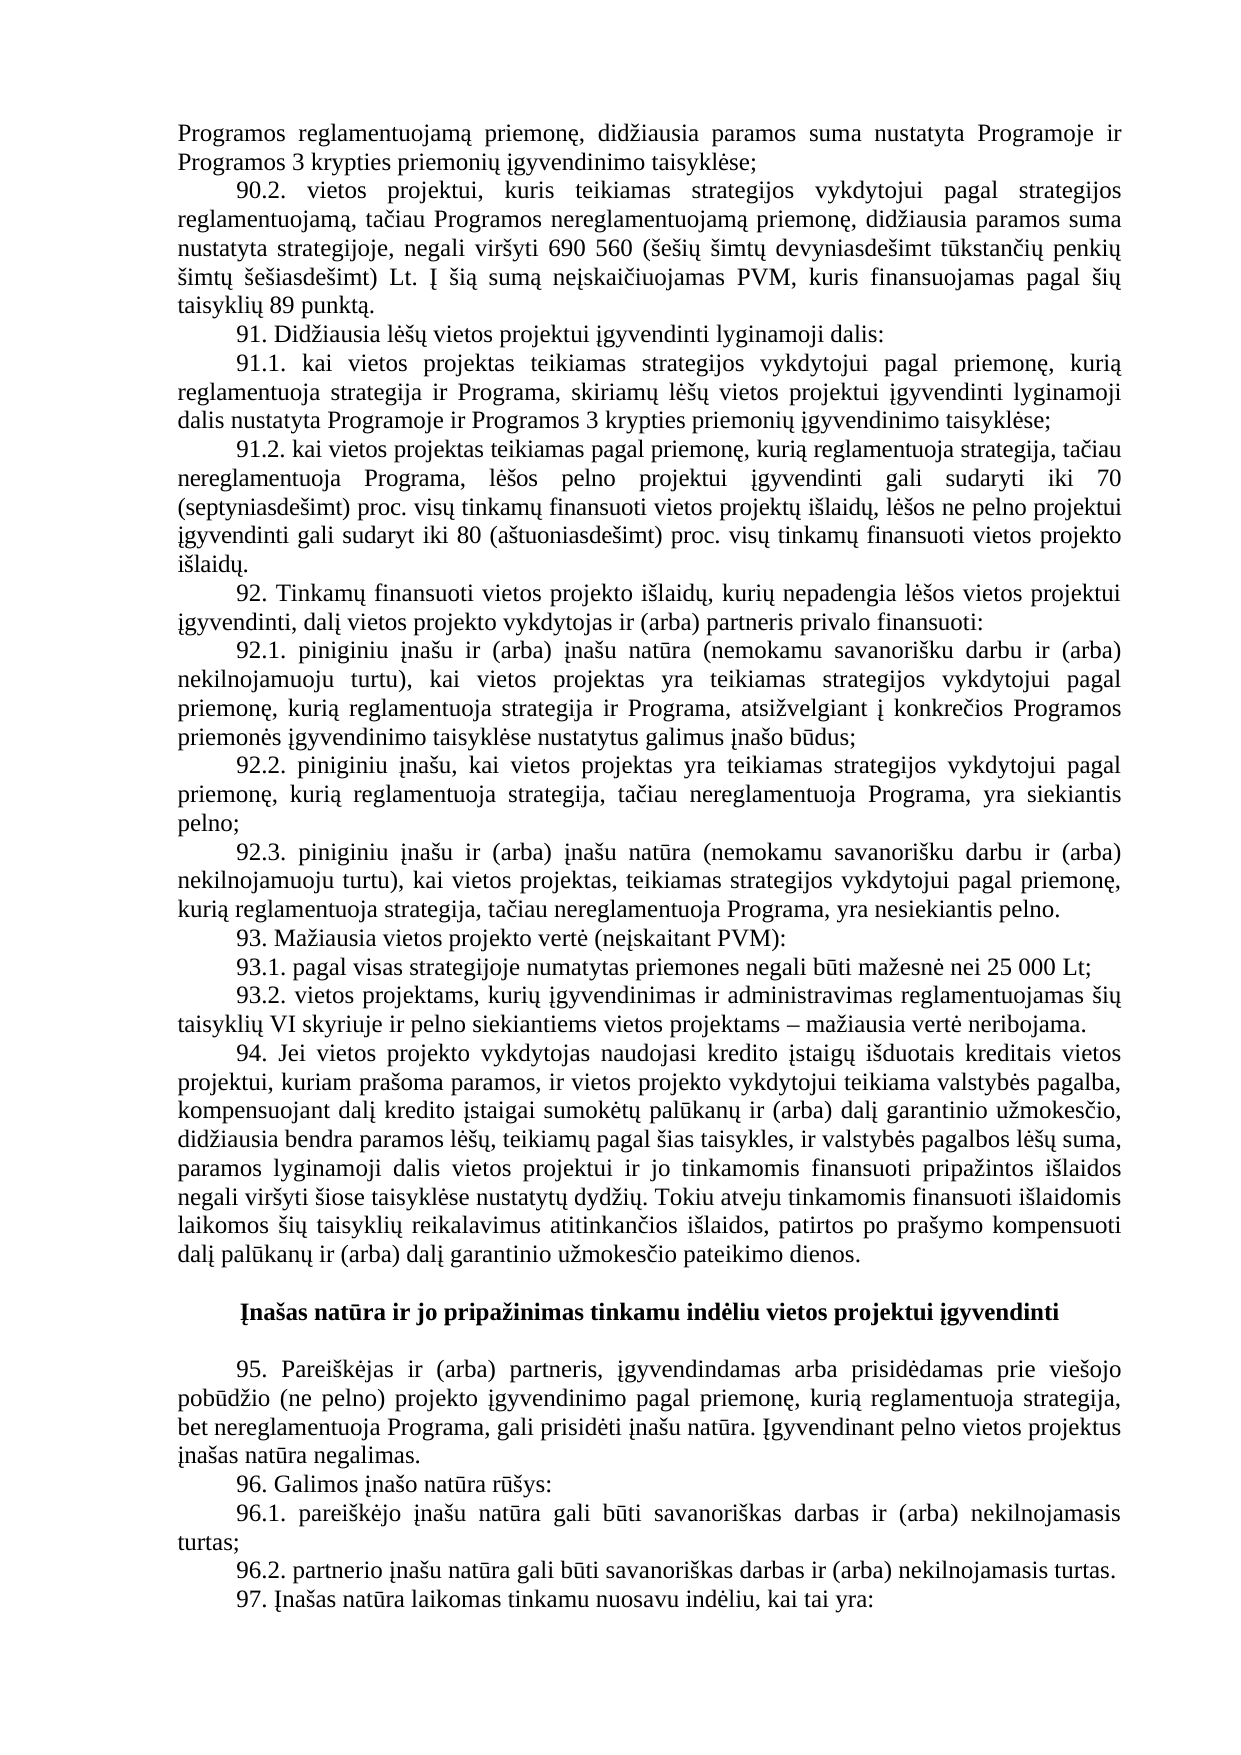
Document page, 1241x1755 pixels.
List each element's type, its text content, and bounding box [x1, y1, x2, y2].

text 97. Įnašas natūra laikomas tinkamu nuosavu indėliu, kai tai yra: [177, 1584, 1122, 1613]
text 95. Pareiškėjas ir (arba) partneris, įgyvendindamas arba prisidėdamas prie viešojo pobūdžio (ne pelno) projekto įgyvendinimo pagal priemonę, kurią reglamentuoja strategija, bet nereglamentuoja Programa, gali prisidėti įnašu natūra. Įgyvendinant pelno vietos projektus įnašas natūra negalimas. [177, 1354, 1122, 1469]
text 90.2. vietos projektui, kuris teikiamas strategijos vykdytojui pagal strategijos reglamentuojamą, tačiau Programos nereglamentuojamą priemonę, didžiausia paramos suma nustatyta strategijoje, negali viršyti 690 560 (šešių šimtų devyniasdešimt tūkstančių penkių šimtų šešiasdešimt) Lt. Į šią sumą neįskaičiuojamas PVM, kuris finansuojamas pagal šių taisyklių 89 punktą. [177, 176, 1122, 319]
text 92.2. piniginiu įnašu, kai vietos projektas yra teikiamas strategijos vykdytojui pagal priemonę, kurią reglamentuoja strategija, tačiau nereglamentuoja Programa, yra siekiantis pelno; [177, 751, 1122, 837]
text 94. Jei vietos projekto vykdytojas naudojasi kredito įstaigų išduotais kreditais vietos projektui, kuriam prašoma paramos, ir vietos projekto vykdytojui teikiama valstybės pagalba, kompensuojant dalį kredito įstaigai sumokėtų palūkanų ir (arba) dalį garantinio užmokesčio, didžiausia bendra paramos lėšų, teikiamų pagal šias taisykles, ir valstybės pagalbos lėšų suma, paramos lyginamoji dalis vietos projektui ir jo tinkamomis finansuoti pripažintos išlaidos negali viršyti šiose taisyklėse nustatytų dydžių. Tokiu atveju tinkamomis finansuoti išlaidomis laikomos šių taisyklių reikalavimus atitinkančios išlaidos, patirtos po prašymo kompensuoti dalį palūkanų ir (arba) dalį garantinio užmokesčio pateikimo dienos. [177, 1038, 1122, 1268]
text 91.1. kai vietos projektas teikiamas strategijos vykdytojui pagal priemonę, kurią reglamentuoja strategija ir Programa, skiriamų lėšų vietos projektui įgyvendinti lyginamoji dalis nustatyta Programoje ir Programos 3 krypties priemonių įgyvendinimo taisyklėse; [177, 348, 1122, 434]
text 96.1. pareiškėjo įnašu natūra gali būti savanoriškas darbas ir (arba) nekilnojamasis turtas; [177, 1498, 1122, 1556]
text 92.3. piniginiu įnašu ir (arba) įnašu natūra (nemokamu savanorišku darbu ir (arba) nekilnojamuoju turtu), kai vietos projektas, teikiamas strategijos vykdytojui pagal priemonę, kurią reglamentuoja strategija, tačiau nereglamentuoja Programa, yra nesiekiantis pelno. [177, 837, 1122, 923]
text 93.2. vietos projektams, kurių įgyvendinimas ir administravimas reglamentuojamas šių taisyklių VI skyriuje ir pelno siekiantiems vietos projektams – mažiausia vertė neribojama. [177, 981, 1122, 1038]
text 91.2. kai vietos projektas teikiamas pagal priemonę, kurią reglamentuoja strategija, tačiau nereglamentuoja Programa, lėšos pelno projektui įgyvendinti gali sudaryti iki 70 (septyniasdešimt) proc. visų tinkamų finansuoti vietos projektų išlaidų, lėšos ne pelno projektui įgyvendinti gali sudaryt iki 80 (aštuoniasdešimt) proc. visų tinkamų finansuoti vietos projekto išlaidų. [177, 434, 1122, 578]
text 96.2. partnerio įnašu natūra gali būti savanoriškas darbas ir (arba) nekilnojamasis turtas. [177, 1556, 1122, 1584]
text 93. Mažiausia vietos projekto vertė (neįskaitant PVM): [177, 923, 1122, 952]
text 92. Tinkamų finansuoti vietos projekto išlaidų, kurių nepadengia lėšos vietos projektui įgyvendinti, dalį vietos projekto vykdytojas ir (arba) partneris privalo finansuoti: [177, 578, 1122, 636]
text 96. Galimos įnašo natūra rūšys: [177, 1469, 1122, 1498]
text 92.1. piniginiu įnašu ir (arba) įnašu natūra (nemokamu savanorišku darbu ir (arba) nekilnojamuoju turtu), kai vietos projektas yra teikiamas strategijos vykdytojui pagal priemonę, kurią reglamentuoja strategija ir Programa, atsižvelgiant į konkrečios Programos priemonės įgyvendinimo taisyklėse nustatytus galimus įnašo būdus; [177, 636, 1122, 751]
text 93.1. pagal visas strategijoje numatytas priemones negali būti mažesnė nei 25 000 Lt; [177, 952, 1122, 981]
text Programos reglamentuojamą priemonę, didžiausia paramos suma nustatyta Programoje ir Programos 3 krypties priemonių įgyvendinimo taisyklėse; [177, 118, 1122, 176]
text 91. Didžiausia lėšų vietos projektui įgyvendinti lyginamoji dalis: [177, 319, 1122, 348]
text Įnašas natūra ir jo pripažinimas tinkamu indėliu vietos projektui įgyvendinti [177, 1297, 1122, 1326]
